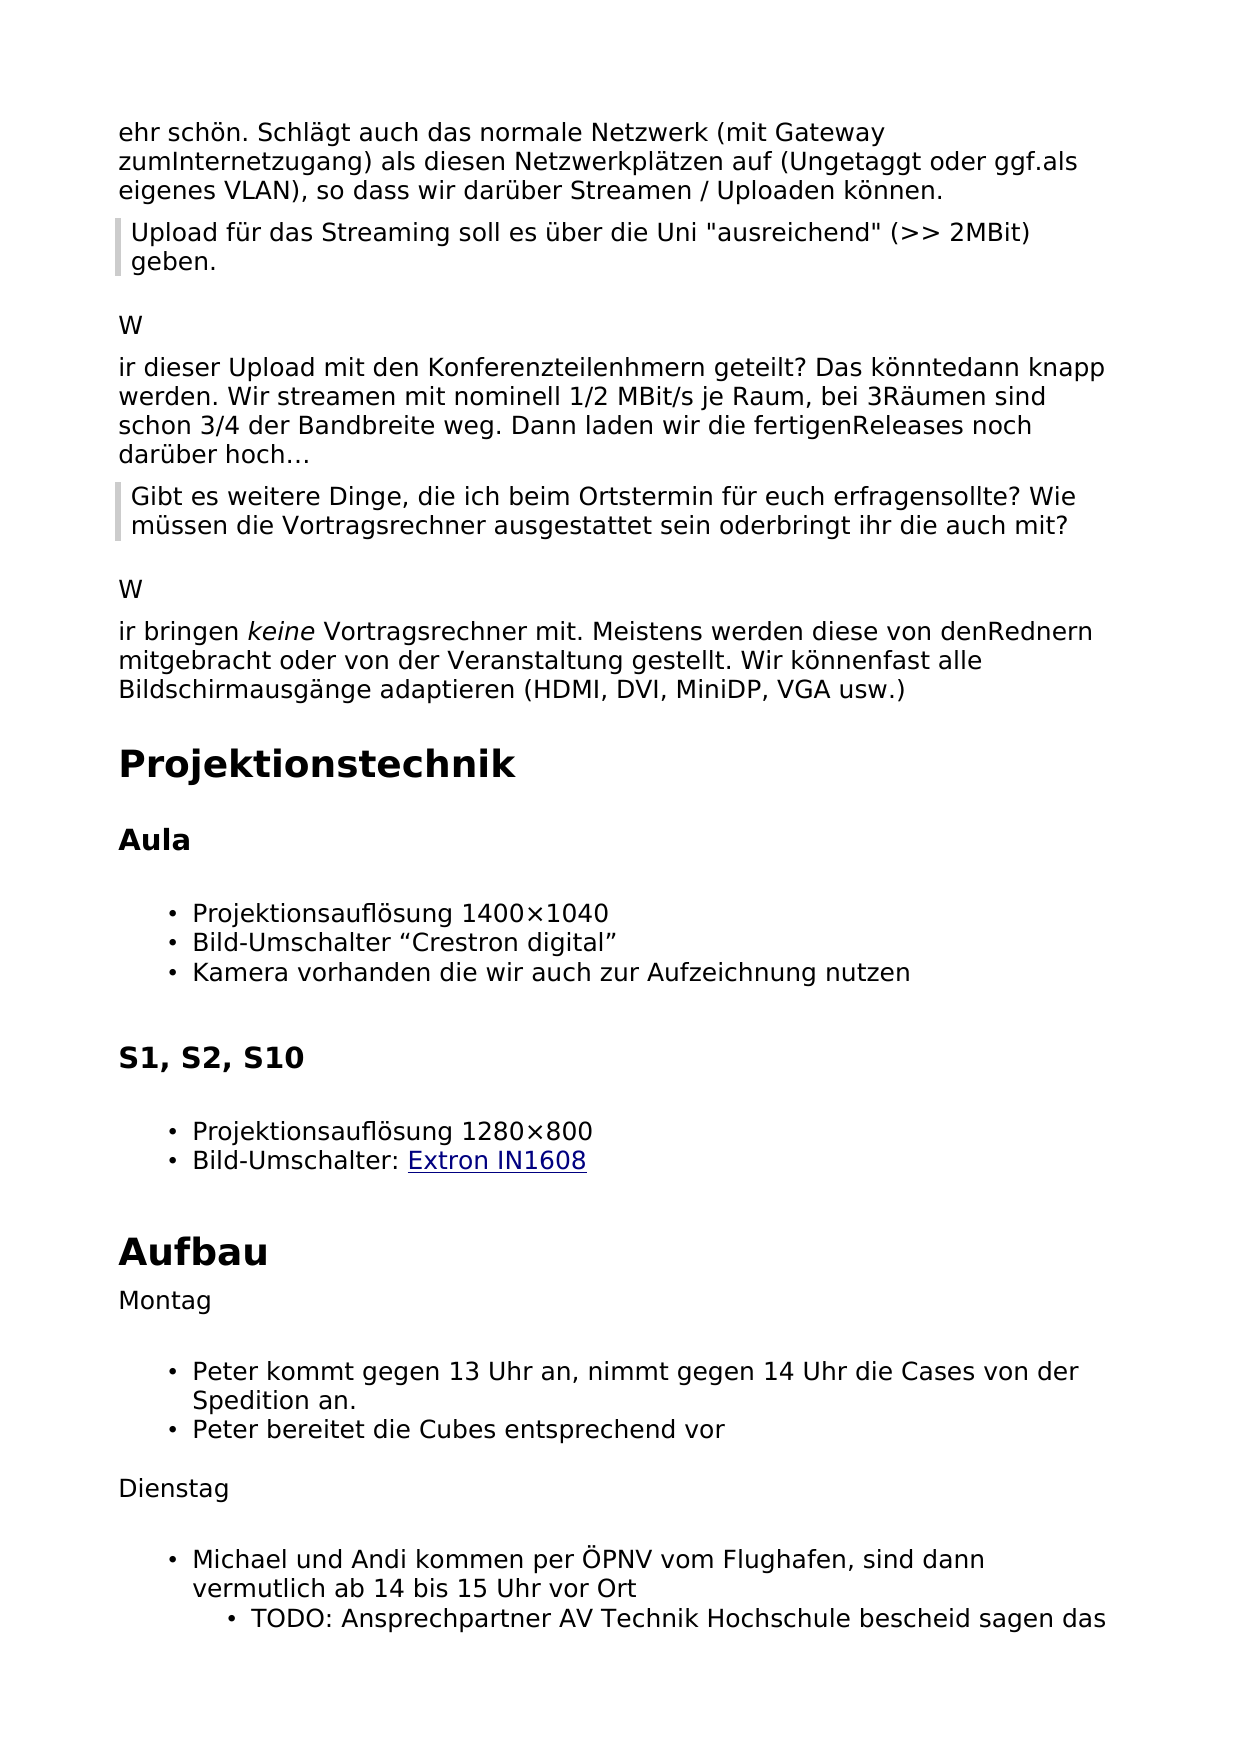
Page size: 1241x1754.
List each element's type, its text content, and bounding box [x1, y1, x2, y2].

subtitle Aula [118, 823, 1122, 857]
text Dienstag [118, 1474, 1122, 1503]
list Projektionsauflösung 1400×1040 [177, 899, 1122, 928]
text W [118, 311, 1122, 341]
table_header Gibt es weitere Dinge, die ich beim Ortstermin für euch erfragensollte? Wie müssen die Vortragsrechner ausgestattet sein oderbringt ihr die auch mit? [121, 482, 1122, 541]
list Projektionsauflösung 1280×800 [177, 1117, 1122, 1146]
list Bild-Umschalter: Extron IN1608 [177, 1146, 1122, 1176]
table_header Upload für das Streaming soll es über die Uni "ausreichend" (>> 2MBit) geben. [121, 218, 1122, 276]
list Peter kommt gegen 13 Uhr an, nimmt gegen 14 Uhr die Cases von der Spedition an. [177, 1357, 1122, 1416]
list Michael und Andi kommen per ÖPNV vom Flughafen, sind dann vermutlich ab 14 bis 15 Uhr vor Ort [177, 1546, 1122, 1604]
subtitle S1, S2, S10 [118, 1041, 1122, 1075]
subtitle Projektionstechnik [118, 742, 1122, 786]
text ir bringen keine Vortragsrechner mit. Meistens werden diese von denRednern mitgebracht oder von der Veranstaltung gestellt. Wir könnenfast alle Bildschirmausgänge adaptieren (HDMI, DVI, MiniDP, VGA usw.) [118, 617, 1122, 705]
text ehr schön. Schlägt auch das normale Netzwerk (mit Gateway zumInternetzugang) als diesen Netzwerkplätzen auf (Ungetaggt oder ggf.als eigenes VLAN), so dass wir darüber Streamen / Uploaden können. [118, 118, 1122, 206]
list Bild-Umschalter “Crestron digital” [177, 928, 1122, 958]
text W [118, 576, 1122, 605]
list Peter bereitet die Cubes entsprechend vor [177, 1416, 1122, 1445]
text Montag [118, 1286, 1122, 1315]
subtitle Aufbau [118, 1230, 1122, 1274]
list TODO: Ansprechpartner AV Technik Hochschule bescheid sagen das [236, 1604, 1122, 1633]
text ir dieser Upload mit den Konferenzteilenhmern geteilt? Das könntedann knapp werden. Wir streamen mit nominell 1/2 MBit/s je Raum, bei 3Räumen sind schon 3/4 der Bandbreite weg. Dann laden wir die fertigenReleases noch darüber hoch… [118, 353, 1122, 470]
list Kamera vorhanden die wir auch zur Aufzeichnung nutzen [177, 958, 1122, 987]
